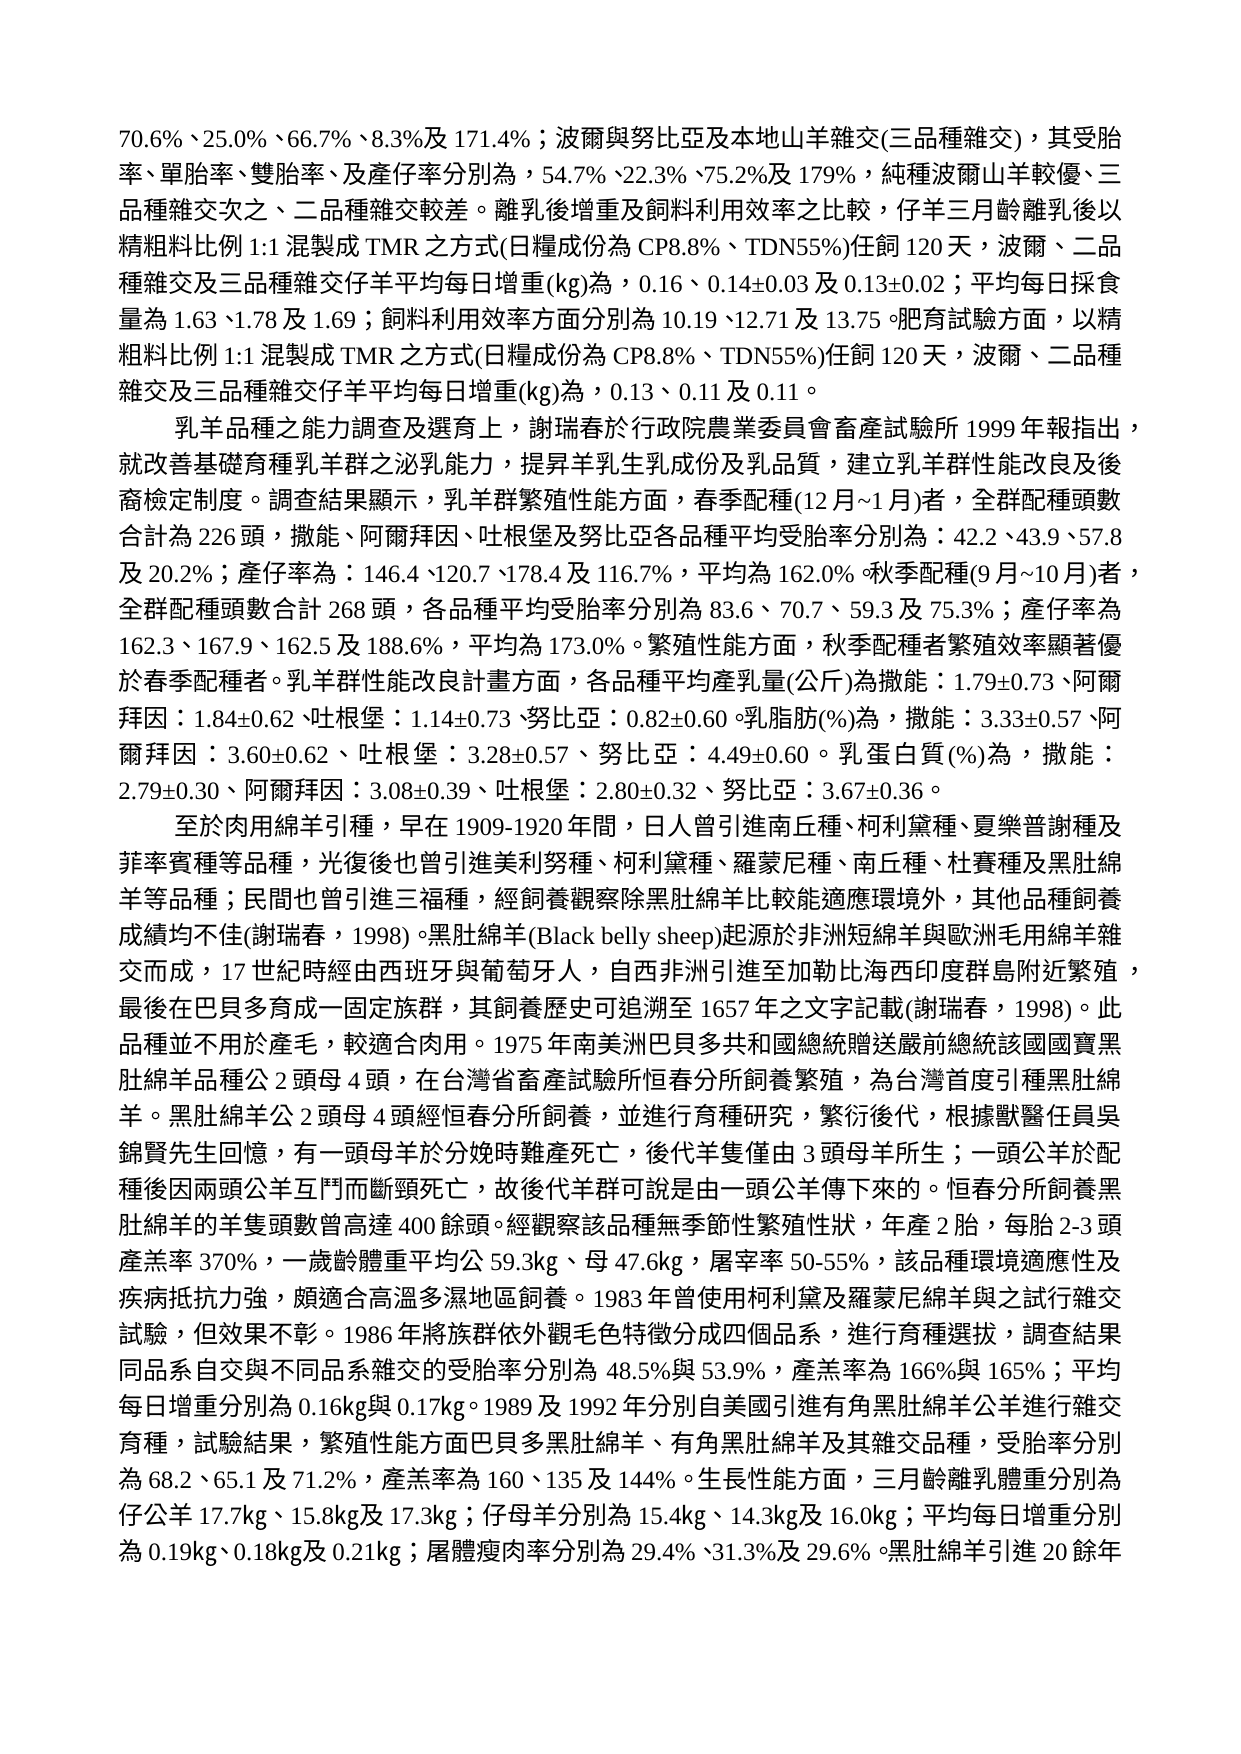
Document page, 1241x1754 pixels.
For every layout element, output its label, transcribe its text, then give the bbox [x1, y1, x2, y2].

text 恆春分所利用波爾山羊分別與本地山羊、努比亞與本地山羊雜交品種進行雜交試驗(謝瑞春，1998)，並記錄其繁殖、生長、肥育、屠宰等經濟性狀。調查結果如下：繁殖性能方面，純種波爾山羊受胎率為63.6%、單胎率為28.6%、雙胎率為71.4%、產仔率為185.4%；波爾與本地山羊雜交(二品種雜交)，其受胎率、單胎率、雙胎率、三胎率及產仔率分別為，70.6%、25.0%、66.7%、8.3%及171.4%；波爾與努比亞及本地山羊雜交(三品種雜交)，其受胎率、單胎率、雙胎率、及產仔率分別為，54.7%、22.3%、75.2%及179%，純種波爾山羊較優、三品種雜交次之、二品種雜交較差。離乳後增重及飼料利用效率之比較，仔羊三月齡離乳後以精粗料比例1:1混製成TMR之方式(日糧成份為CP8.8%、TDN55%)任飼120天，波爾、二品種雜交及三品種雜交仔羊平均每日增重(㎏)為，0.16、0.14±0.03及0.13±0.02；平均每日採食量為1.63、1.78及1.69；飼料利用效率方面分別為10.19、12.71及13.75。肥育試驗方面，以精粗料比例1:1混製成TMR之方式(日糧成份為CP8.8%、TDN55%)任飼120天，波爾、二品種雜交及三品種雜交仔羊平均每日增重(㎏)為，0.13、0.11及0.11。 [118, 118, 1122, 408]
text 至於肉用綿羊引種，早在1909-1920年間，日人曾引進南丘種、柯利黛種、夏樂普謝種及菲率賓種等品種，光復後也曾引進美利努種、柯利黛種、羅蒙尼種、南丘種、杜賽種及黑肚綿羊等品種；民間也曾引進三福種，經飼養觀察除黑肚綿羊比較能適應環境外，其他品種飼養成績均不佳(謝瑞春，1998)。黑肚綿羊(Black belly sheep)起源於非洲短綿羊與歐洲毛用綿羊雜交而成，17世紀時經由西班牙與葡萄牙人，自西非洲引進至加勒比海西印度群島附近繁殖，最後在巴貝多育成一固定族群，其飼養歷史可追溯至1657年之文字記載(謝瑞春，1998)。此品種並不用於產毛，較適合肉用。1975年南美洲巴貝多共和國總統贈送嚴前總統該國國寶黑肚綿羊品種公2頭母4頭，在台灣省畜產試驗所恒春分所飼養繁殖，為台灣首度引種黑肚綿羊。黑肚綿羊公2頭母4頭經恒春分所飼養，並進行育種研究，繁衍後代，根據獸醫任員吳錦賢先生回憶，有一頭母羊於分娩時難產死亡，後代羊隻僅由3頭母羊所生；一頭公羊於配種後因兩頭公羊互鬥而斷頸死亡，故後代羊群可說是由一頭公羊傳下來的。恒春分所飼養黑肚綿羊的羊隻頭數曾高達400餘頭。經觀察該品種無季節性繁殖性狀，年產2胎，每胎2-3頭，產羔率370%，一歲齡體重平均公59.3㎏、母47.6㎏，屠宰率50-55%，該品種環境適應性及疾病抵抗力強，頗適合高溫多濕地區飼養。1983年曾使用柯利黛及羅蒙尼綿羊與之試行雜交試驗，但效果不彰。1986年將族群依外觀毛色特徵分成四個品系，進行育種選拔，調查結果，同品系自交與不同品系雜交的受胎率分別為48.5%與53.9%，產羔率為166%與165%；平均每日增重分別為0.16㎏與0.17㎏。1989及1992年分別自美國引進有角黑肚綿羊公羊進行雜交育種，試驗結果，繁殖性能方面巴貝多黑肚綿羊、有角黑肚綿羊及其雜交品種，受胎率分別為68.2、65.1及71.2%，產羔率為160、135及144%。生長性能方面，三月齡離乳體重分別為仔公羊17.7㎏、15.8㎏及17.3㎏；仔母羊分別為15.4㎏、14.3㎏及16.0㎏；平均每日增重分別為0.19㎏、0.18㎏及0.21㎏；屠體瘦肉率分別為29.4%、31.3%及29.6%。黑肚綿羊引進20餘年後，於1998年經估算其近親係數為0.159，可視為一近親族群。後因巿場對此品種羊肉接受度不高，故恆春分所現僅保留約30頭保種族群，推廣民間飼養者頭數已不多。 [118, 807, 1122, 1568]
text 乳羊品種之能力調查及選育上，謝瑞春於行政院農業委員會畜產試驗所1999年報指出，就改善基礎育種乳羊群之泌乳能力，提昇羊乳生乳成份及乳品質，建立乳羊群性能改良及後裔檢定制度。調查結果顯示，乳羊群繁殖性能方面，春季配種(12月~1月)者，全群配種頭數合計為226頭，撒能、阿爾拜因、吐根堡及努比亞各品種平均受胎率分別為：42.2、43.9、57.8及20.2%；產仔率為：146.4、120.7、178.4及116.7%，平均為162.0%。秋季配種(9月~10月)者，全群配種頭數合計268頭，各品種平均受胎率分別為83.6、70.7、59.3及75.3%；產仔率為162.3、167.9、162.5及188.6%，平均為173.0%。繁殖性能方面，秋季配種者繁殖效率顯著優於春季配種者。乳羊群性能改良計畫方面，各品種平均產乳量(公斤)為撒能：1.79±0.73、阿爾拜因：1.84±0.62、吐根堡：1.14±0.73、努比亞：0.82±0.60。乳脂肪(%)為，撒能：3.33±0.57、阿爾拜因：3.60±0.62、吐根堡：3.28±0.57、努比亞：4.49±0.60。乳蛋白質(%)為，撒能：2.79±0.30、阿爾拜因：3.08±0.39、吐根堡：2.80±0.32、努比亞：3.67±0.36。 [118, 408, 1122, 807]
